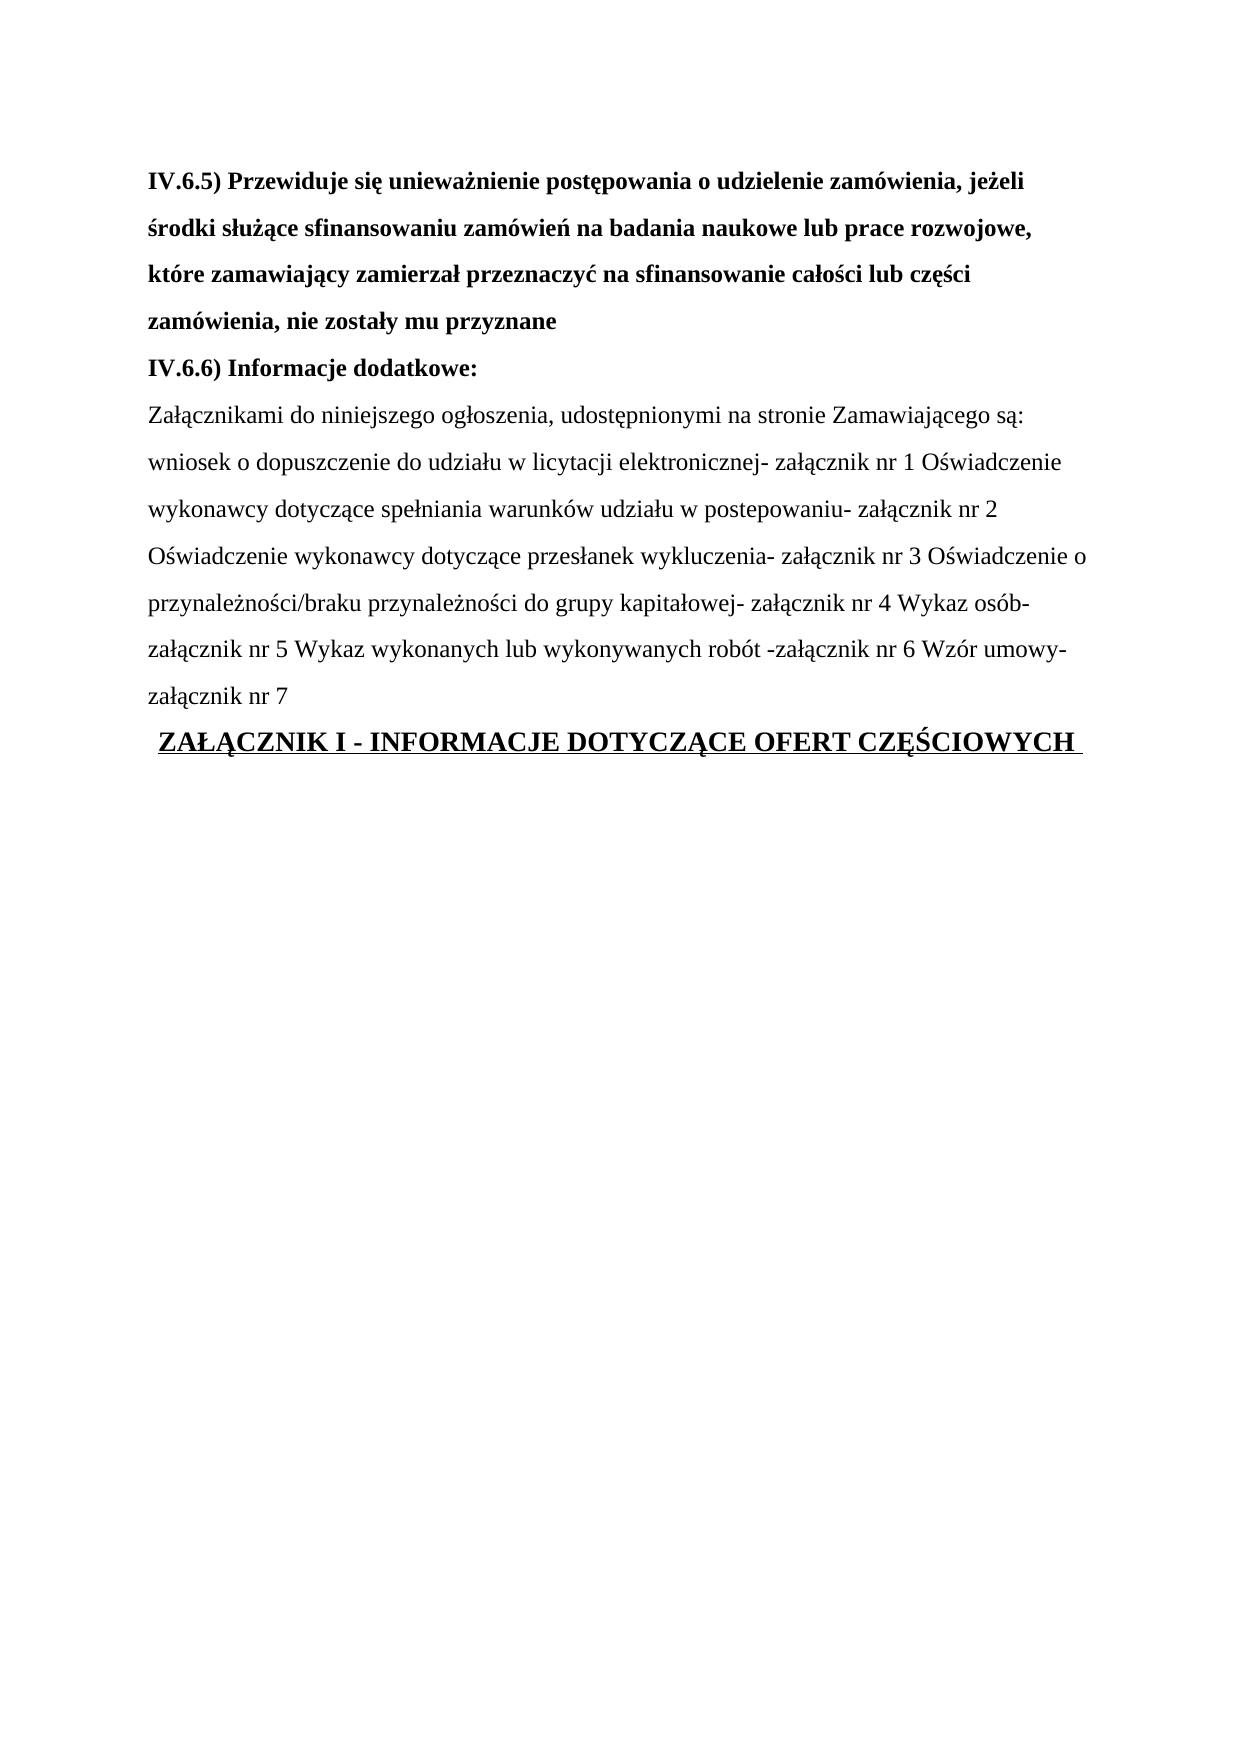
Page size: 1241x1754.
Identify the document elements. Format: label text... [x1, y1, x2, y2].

text ZAŁĄCZNIK I - INFORMACJE DOTYCZĄCE OFERT CZĘŚCIOWYCH [148, 710, 1093, 757]
text IV.6.5) Przewiduje się unieważnienie postępowania o udzielenie zamówienia, jeżeli środki służące sfinansowaniu zamówień na badania naukowe lub prace rozwojowe, które zamawiający zamierzał przeznaczyć na sfinansowanie całości lub części zamówienia, nie zostały mu przyznane IV.6.6) Informacje dodatkowe: Załącznikami do niniejszego ogłoszenia, udostępnionymi na stronie Zamawiającego są: wniosek o dopuszczenie do udziału w licytacji elektronicznej- załącznik nr 1 Oświadczenie wykonawcy dotyczące spełniania warunków udziału w postepowaniu- załącznik nr 2 Oświadczenie wykonawcy dotyczące przesłanek wykluczenia- załącznik nr 3 Oświadczenie o przynależności/braku przynależności do grupy kapitałowej- załącznik nr 4 Wykaz osób- załącznik nr 5 Wykaz wykonanych lub wykonywanych robót -załącznik nr 6 Wzór umowy- załącznik nr 7 [148, 148, 1093, 710]
